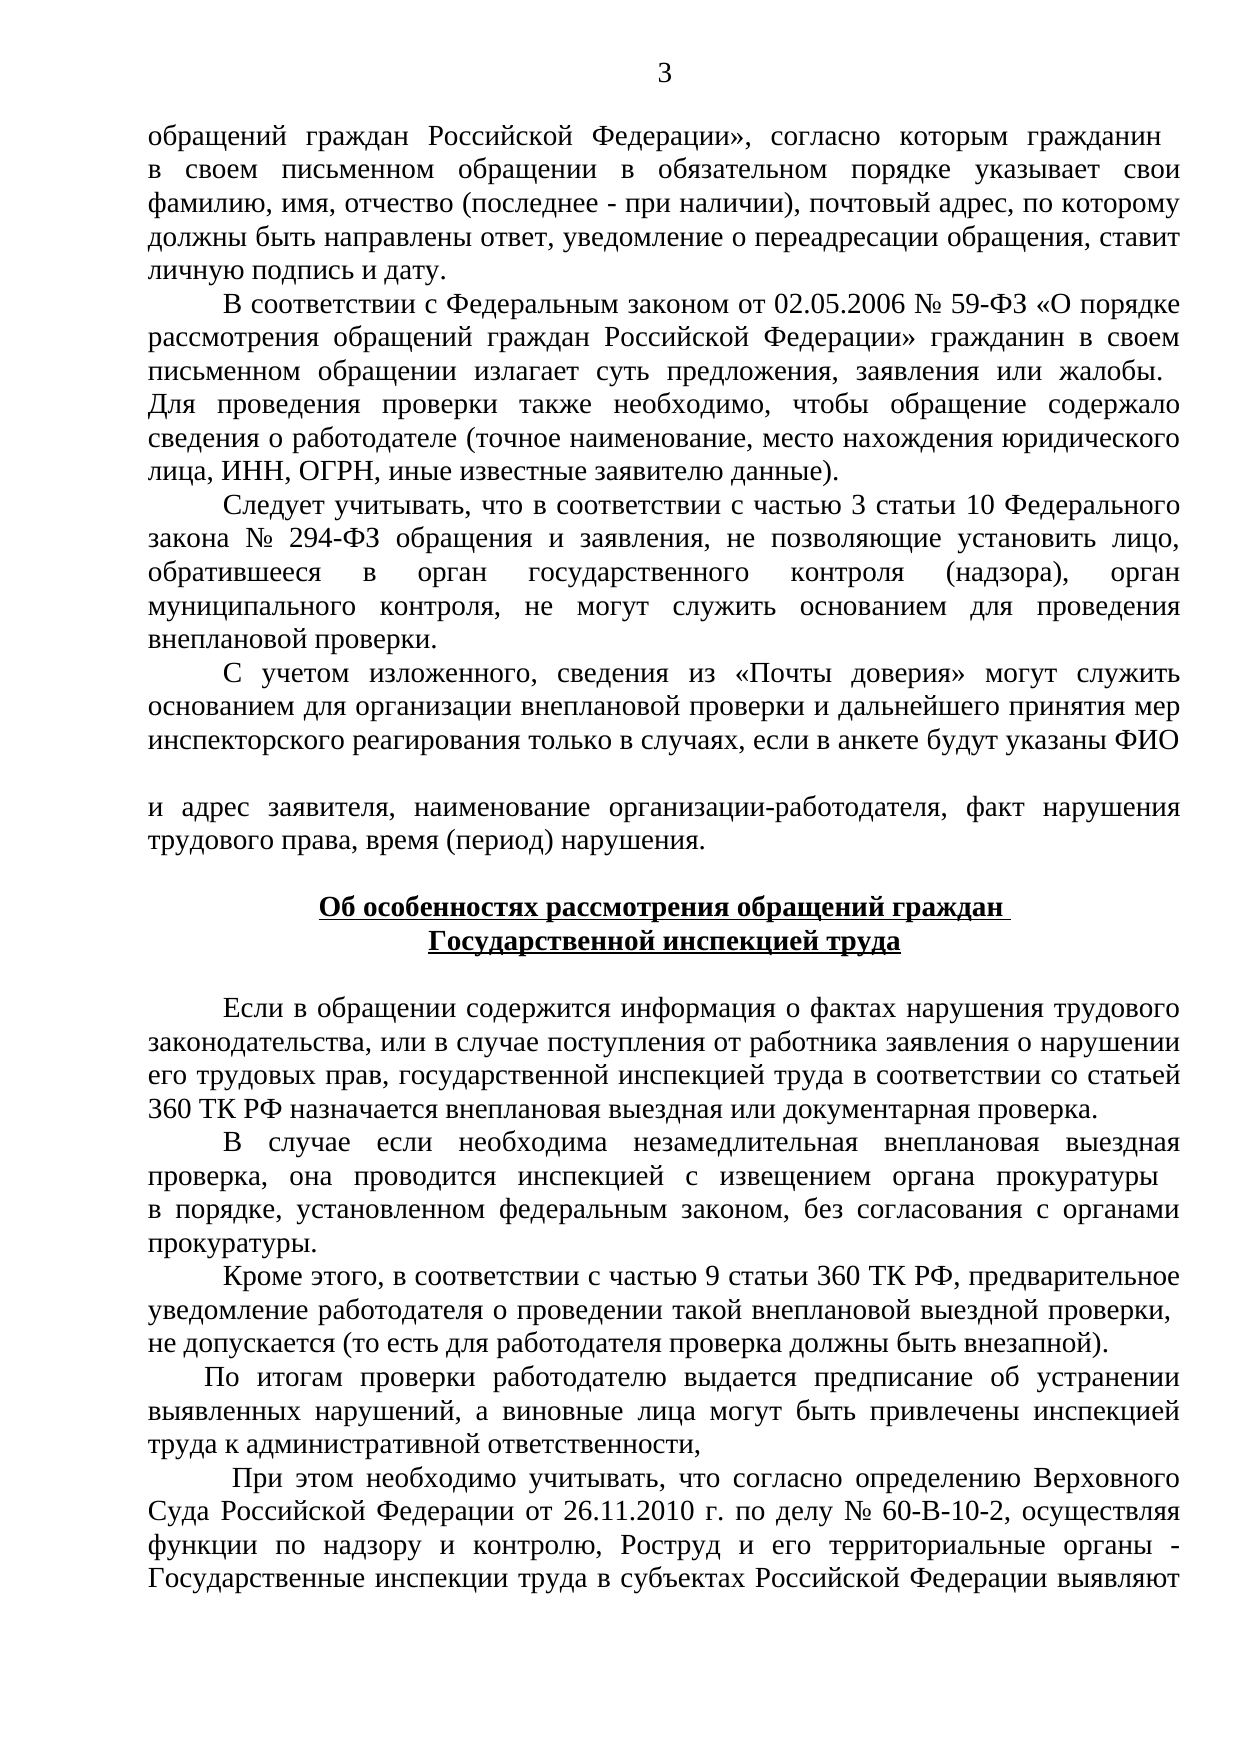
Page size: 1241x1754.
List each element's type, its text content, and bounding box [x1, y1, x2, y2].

text Следует учитывать, что в соответствии с частью 3 статьи 10 Федерального закона № 294-ФЗ обращения и заявления, не позволяющие установить лицо, обратившееся в орган государственного контроля (надзора), орган муниципального контроля, не могут служить основанием для проведения внеплановой проверки. [148, 487, 1181, 655]
text Если в обращении содержится информация о фактах нарушения трудового законодательства, или в случае поступления от работника заявления о нарушении его трудовых прав, государственной инспекцией труда в соответствии со статьей 360 ТК РФ назначается внеплановая выездная или документарная проверка. [148, 990, 1181, 1124]
text Об особенностях рассмотрения обращений граждан [148, 889, 1181, 923]
text По итогам проверки работодателю выдается предписание об устранении выявленных нарушений, а виновные лица могут быть привлечены инспекцией труда к административной ответственности, [148, 1359, 1181, 1460]
text Государственной инспекцией труда [148, 923, 1181, 957]
text С учетом изложенного, сведения из «Почты доверия» могут служить основанием для организации внеплановой проверки и дальнейшего принятия мер инспекторского реагирования только в случаях, если в анкете будут указаны ФИО и адрес заявителя, наименование организации-работодателя, факт нарушения трудового права, время (период) нарушения. [148, 655, 1181, 856]
text В соответствии с Федеральным законом от 02.05.2006 № 59-ФЗ «О порядке рассмотрения обращений граждан Российской Федерации» гражданин в своем письменном обращении излагает суть предложения, заявления или жалобы. Для проведения проверки также необходимо, чтобы обращение содержало сведения о работодателе (точное наименование, место нахождения юридического лица, ИНН, ОГРН, иные известные заявителю данные). [148, 286, 1181, 487]
text обращений граждан Российской Федерации», согласно которым гражданин в своем письменном обращении в обязательном порядке указывает свои фамилию, имя, отчество (последнее - при наличии), почтовый адрес, по которому должны быть направлены ответ, уведомление о переадресации обращения, ставит личную подпись и дату. [148, 118, 1181, 286]
text Кроме этого, в соответствии с частью 9 статьи 360 ТК РФ, предварительное уведомление работодателя о проведении такой внеплановой выездной проверки, не допускается (то есть для работодателя проверка должны быть внезапной). [148, 1258, 1181, 1359]
text При этом необходимо учитывать, что согласно определению Верховного Суда Российской Федерации от 26.11.2010 г. по делу № 60-В-10-2, осуществляя функции по надзору и контролю, Роструд и его территориальные органы - Государственные инспекции труда в субъектах Российской Федерации выявляют [148, 1460, 1181, 1594]
text В случае если необходима незамедлительная внеплановая выездная проверка, она проводится инспекцией с извещением органа прокуратуры в порядке, установленном федеральным законом, без согласования с органами прокуратуры. [148, 1124, 1181, 1258]
